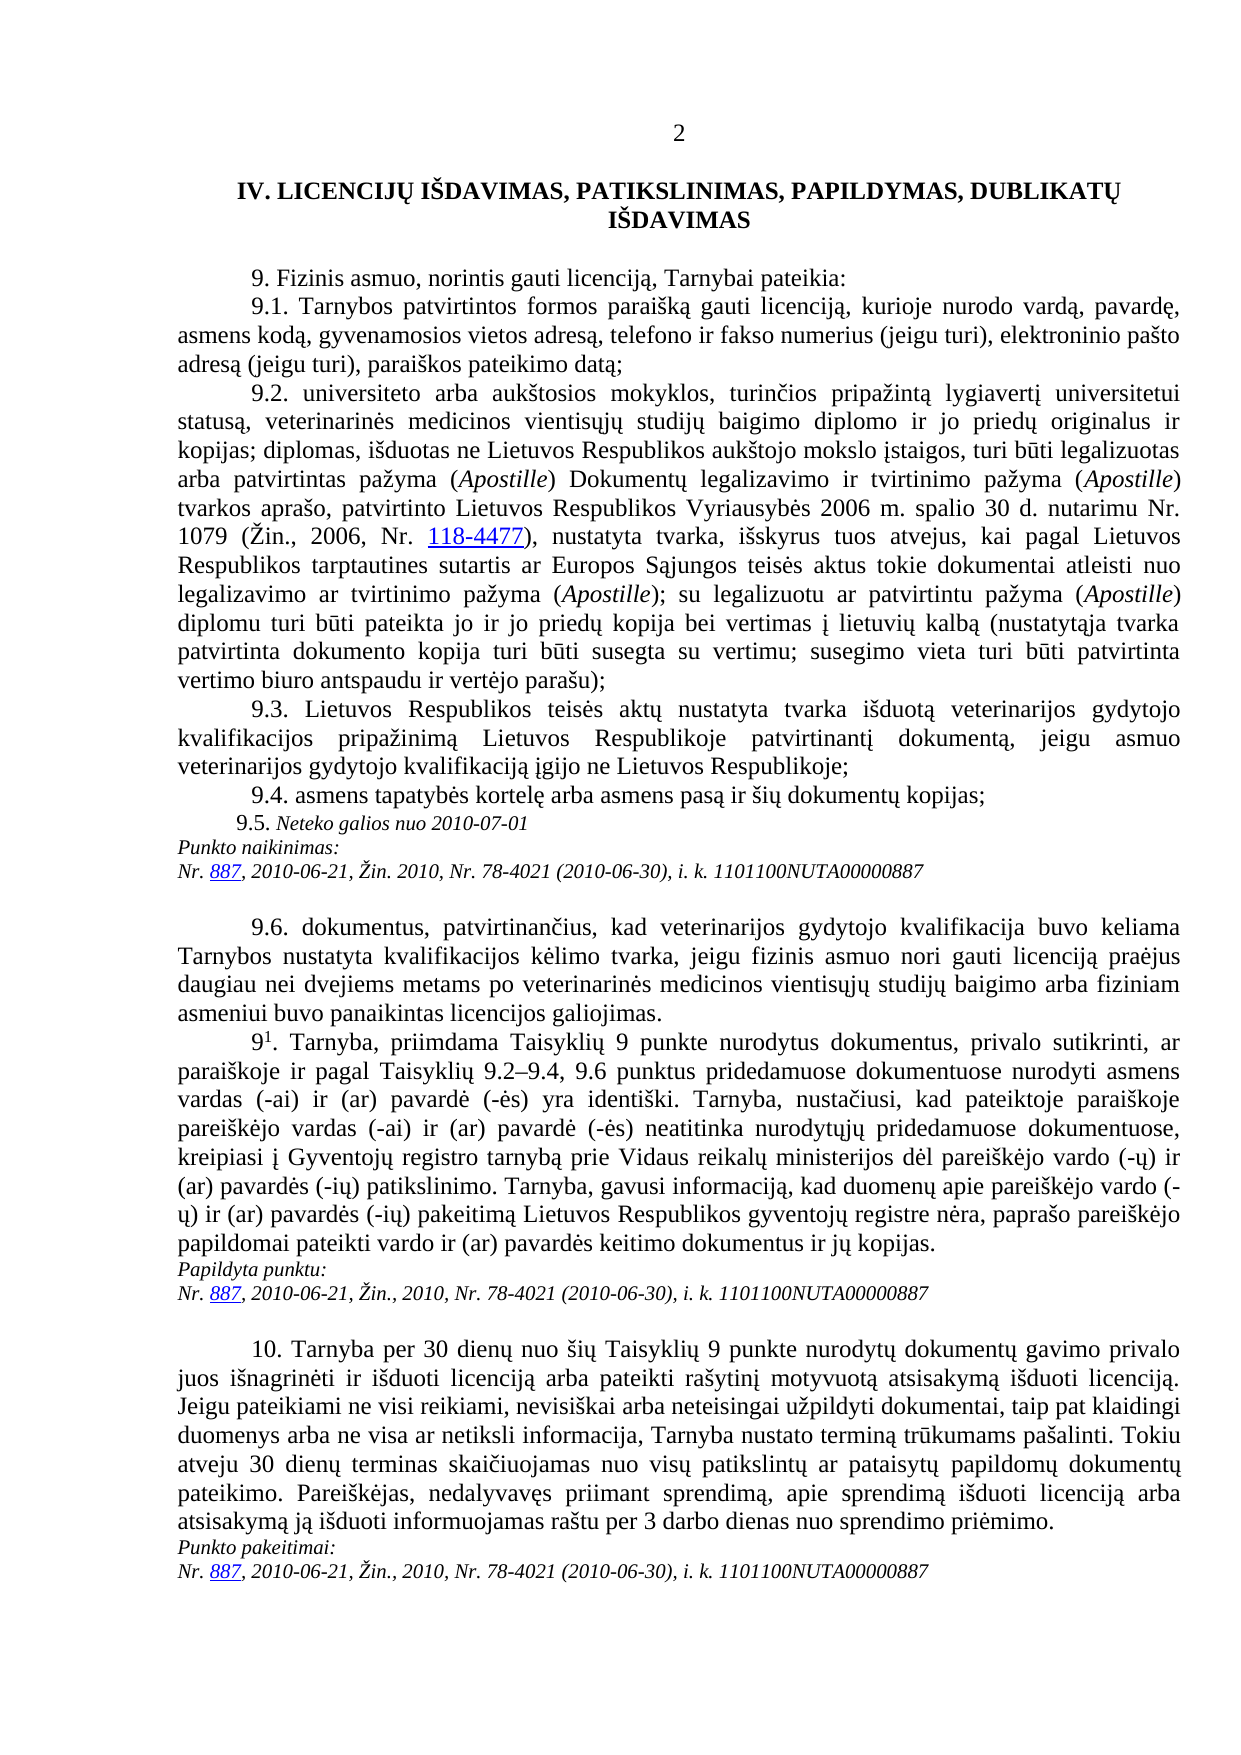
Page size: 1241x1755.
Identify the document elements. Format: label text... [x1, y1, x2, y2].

text Papildyta punktu: [177, 1257, 1181, 1281]
text 9.5. Neteko galios nuo 2010-07-01 [177, 809, 1181, 835]
text Nr. 887, 2010-06-21, Žin. 2010, Nr. 78-4021 (2010-06-30), i. k. 1101100NUTA00000887 [177, 859, 1181, 883]
text 9.1. Tarnybos patvirtintos formos paraišką gauti licenciją, kurioje nurodo vardą, pavardę, asmens kodą, gyvenamosios vietos adresą, telefono ir fakso numerius (jeigu turi), elektroninio pašto adresą (jeigu turi), paraiškos pateikimo datą; [177, 291, 1181, 378]
text IV. LICENCIJŲ IŠDAVIMAS, PATIKSLINIMAS, PAPILDYMAS, DUBLIKATŲ IŠDAVIMAS [177, 176, 1181, 234]
text 9.2. universiteto arba aukštosios mokyklos, turinčios pripažintą lygiavertį universitetui statusą, veterinarinės medicinos vientisųjų studijų baigimo diplomo ir jo priedų originalus ir kopijas; diplomas, išduotas ne Lietuvos Respublikos aukštojo mokslo įstaigos, turi būti legalizuotas arba patvirtintas pažyma (Apostille) Dokumentų legalizavimo ir tvirtinimo pažyma (Apostille) tvarkos aprašo, patvirtinto Lietuvos Respublikos Vyriausybės 2006 m. spalio 30 d. nutarimu Nr. 1079 (Žin., 2006, Nr. 118-4477), nustatyta tvarka, išskyrus tuos atvejus, kai pagal Lietuvos Respublikos tarptautines sutartis ar Europos Sąjungos teisės aktus tokie dokumentai atleisti nuo legalizavimo ar tvirtinimo pažyma (Apostille); su legalizuotu ar patvirtintu pažyma (Apostille) diplomu turi būti pateikta jo ir jo priedų kopija bei vertimas į lietuvių kalbą (nustatytąja tvarka patvirtinta dokumento kopija turi būti susegta su vertimu; susegimo vieta turi būti patvirtinta vertimo biuro antspaudu ir vertėjo parašu); [177, 378, 1181, 694]
text Nr. 887, 2010-06-21, Žin., 2010, Nr. 78-4021 (2010-06-30), i. k. 1101100NUTA00000887 [177, 1281, 1181, 1305]
text 91. Tarnyba, priimdama Taisyklių 9 punkte nurodytus dokumentus, privalo sutikrinti, ar paraiškoje ir pagal Taisyklių 9.2–9.4, 9.6 punktus pridedamuose dokumentuose nurodyti asmens vardas (-ai) ir (ar) pavardė (-ės) yra identiški. Tarnyba, nustačiusi, kad pateiktoje paraiškoje pareiškėjo vardas (-ai) ir (ar) pavardė (-ės) neatitinka nurodytųjų pridedamuose dokumentuose, kreipiasi į Gyventojų registro tarnybą prie Vidaus reikalų ministerijos dėl pareiškėjo vardo (-ų) ir (ar) pavardės (-ių) patikslinimo. Tarnyba, gavusi informaciją, kad duomenų apie pareiškėjo vardo (-ų) ir (ar) pavardės (-ių) pakeitimą Lietuvos Respublikos gyventojų registre nėra, paprašo pareiškėjo papildomai pateikti vardo ir (ar) pavardės keitimo dokumentus ir jų kopijas. [177, 1027, 1181, 1257]
text Punkto pakeitimai: [177, 1535, 1181, 1559]
text Punkto naikinimas: [177, 835, 1181, 859]
text 9.4. asmens tapatybės kortelę arba asmens pasą ir šių dokumentų kopijas; [177, 780, 1181, 809]
text 9.3. Lietuvos Respublikos teisės aktų nustatyta tvarka išduotą veterinarijos gydytojo kvalifikacijos pripažinimą Lietuvos Respublikoje patvirtinantį dokumentą, jeigu asmuo veterinarijos gydytojo kvalifikaciją įgijo ne Lietuvos Respublikoje; [177, 694, 1181, 780]
text 9. Fizinis asmuo, norintis gauti licenciją, Tarnybai pateikia: [177, 263, 1181, 291]
text 10. Tarnyba per 30 dienų nuo šių Taisyklių 9 punkte nurodytų dokumentų gavimo privalo juos išnagrinėti ir išduoti licenciją arba pateikti rašytinį motyvuotą atsisakymą išduoti licenciją. Jeigu pateikiami ne visi reikiami, nevisiškai arba neteisingai užpildyti dokumentai, taip pat klaidingi duomenys arba ne visa ar netiksli informacija, Tarnyba nustato terminą trūkumams pašalinti. Tokiu atveju 30 dienų terminas skaičiuojamas nuo visų patikslintų ar pataisytų papildomų dokumentų pateikimo. Pareiškėjas, nedalyvavęs priimant sprendimą, apie sprendimą išduoti licenciją arba atsisakymą ją išduoti informuojamas raštu per 3 darbo dienas nuo sprendimo priėmimo. [177, 1334, 1181, 1535]
text 9.6. dokumentus, patvirtinančius, kad veterinarijos gydytojo kvalifikacija buvo keliama Tarnybos nustatyta kvalifikacijos kėlimo tvarka, jeigu fizinis asmuo nori gauti licenciją praėjus daugiau nei dvejiems metams po veterinarinės medicinos vientisųjų studijų baigimo arba fiziniam asmeniui buvo panaikintas licencijos galiojimas. [177, 912, 1181, 1027]
text Nr. 887, 2010-06-21, Žin., 2010, Nr. 78-4021 (2010-06-30), i. k. 1101100NUTA00000887 [177, 1559, 1181, 1583]
